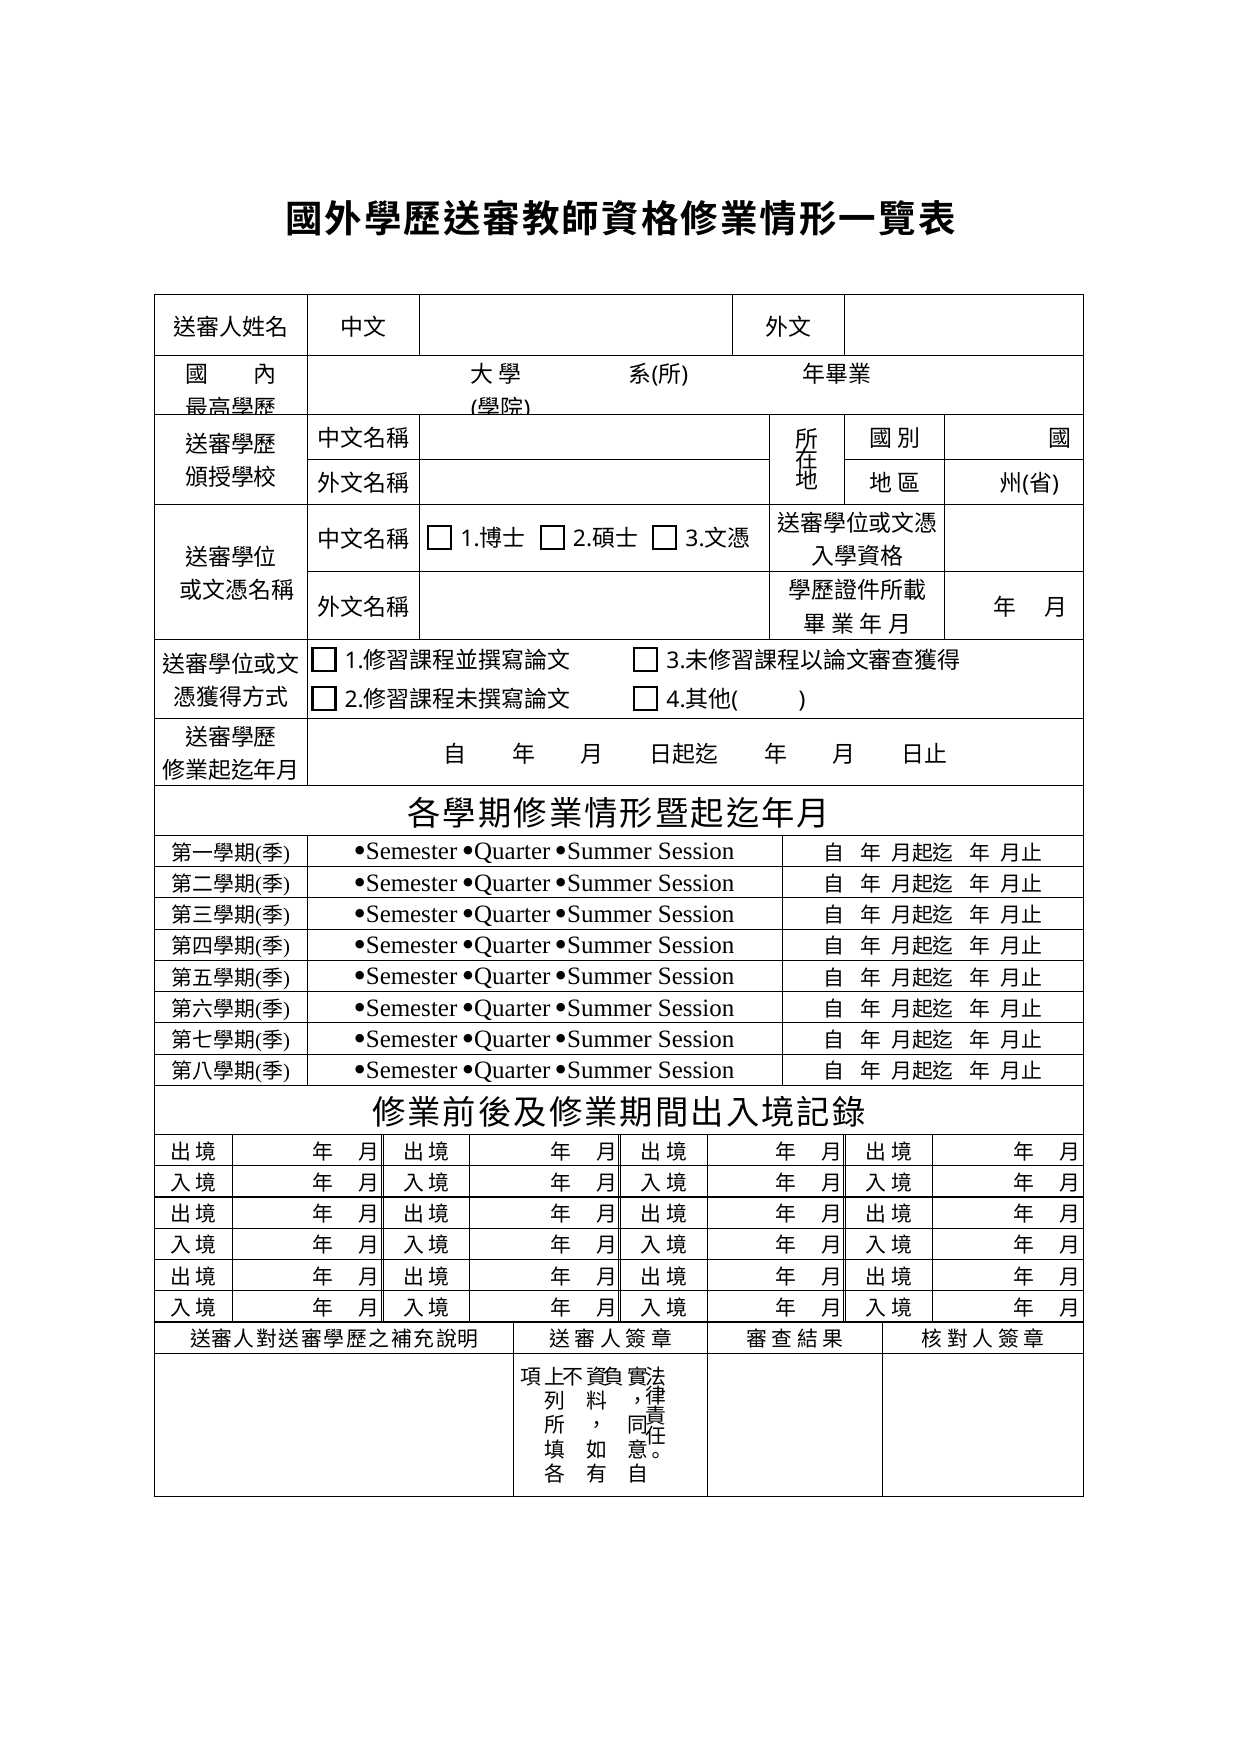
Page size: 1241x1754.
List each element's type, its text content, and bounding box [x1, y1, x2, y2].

table_cell 年 月 [233, 1260, 381, 1290]
table_cell 入 境 [846, 1229, 932, 1259]
table_cell 審 查 結 果 [708, 1323, 882, 1353]
table_cell 入 境 [384, 1229, 469, 1259]
table_cell 修業前後及修業期間出入境記錄 [155, 1086, 1083, 1134]
table_cell 入 境 [846, 1166, 932, 1196]
table_cell Semester Quarter Summer Session [308, 930, 782, 960]
table_cell 自 年 月起迄 年 月止 [783, 898, 1083, 928]
table_cell 送審學位或文憑入學資格 [770, 505, 944, 571]
table_cell 年 月 [933, 1260, 1083, 1290]
table_cell 入 境 [621, 1291, 707, 1321]
table_cell 出 境 [846, 1198, 932, 1228]
table_cell 自 年 月起迄 年 月止 [783, 961, 1083, 991]
table_cell [420, 415, 769, 459]
table_header [420, 295, 732, 355]
table_cell 年 月 [708, 1229, 843, 1259]
table_cell 自 年 月起迄 年 月止 [783, 836, 1083, 866]
table_cell 出 境 [621, 1198, 707, 1228]
table_cell 自 年 月起迄 年 月止 [783, 867, 1083, 897]
table_cell 第八學期(季) [155, 1055, 307, 1085]
table_cell 年 月 [470, 1260, 618, 1290]
table_cell 年 月 [233, 1291, 381, 1321]
table_cell 出 境 [384, 1135, 469, 1165]
table_cell 出 境 [155, 1260, 232, 1290]
text 國外學歷送審教師資格修業情形一覽表 [158, 189, 1082, 243]
table_cell 送審學歷 頒授學校 [155, 415, 307, 504]
table_cell Semester Quarter Summer Session [308, 836, 782, 866]
table_cell 第一學期(季) [155, 836, 307, 866]
table_cell 大 學 系(所) 年畢業 (學院) [308, 356, 1083, 414]
table_cell 第三學期(季) [155, 898, 307, 928]
table_cell 出 境 [846, 1260, 932, 1290]
table_cell 送審人對送審學歷之補充說明 [155, 1323, 513, 1353]
table_cell [420, 460, 769, 504]
table_cell 年 月 [470, 1166, 618, 1196]
table_cell 核 對 人 簽 章 [883, 1323, 1083, 1353]
table_cell 年 月 [470, 1135, 618, 1165]
table_cell 自 年 月起迄 年 月止 [783, 1023, 1083, 1053]
table_cell 入 境 [384, 1166, 469, 1196]
table_cell 入 境 [621, 1166, 707, 1196]
table_cell 年 月 [233, 1198, 381, 1228]
table_header 送審人姓名 [155, 295, 307, 355]
table_cell 出 境 [384, 1260, 469, 1290]
table_cell 入 境 [155, 1291, 232, 1321]
table_cell 年 月 [233, 1166, 381, 1196]
table_cell 出 境 [846, 1135, 932, 1165]
table_cell [708, 1354, 882, 1496]
table_cell 年 月 [933, 1135, 1083, 1165]
table_cell 學歷證件所載 畢 業 年 月 [770, 572, 944, 639]
table_cell 年 月 [708, 1291, 843, 1321]
table_cell 年 月 [933, 1291, 1083, 1321]
table_cell 送審學位 或文憑名稱 [155, 505, 307, 639]
table_cell [957, 640, 1083, 718]
table_cell 年 月 [945, 572, 1083, 639]
table_cell 第四學期(季) [155, 930, 307, 960]
table_cell Semester Quarter Summer Session [308, 992, 782, 1022]
table_cell 中文名稱 [308, 415, 419, 459]
table_cell Semester Quarter Summer Session [308, 961, 782, 991]
table_cell 法律責任。 實，同意自負 資料，如有不 上列所填各項 [514, 1354, 707, 1496]
table_cell 入 境 [846, 1291, 932, 1321]
table_cell 年 月 [933, 1166, 1083, 1196]
table_cell 國 [945, 415, 1083, 459]
table_cell 第七學期(季) [155, 1023, 307, 1053]
table_cell 中文名稱 [308, 505, 419, 571]
table_cell 國 別 [845, 415, 944, 459]
table_cell 年 月 [708, 1198, 843, 1228]
table_cell 州(省) [945, 460, 1083, 504]
table_cell 年 月 [470, 1291, 618, 1321]
table_cell 年 月 [708, 1260, 843, 1290]
table_cell Semester Quarter Summer Session [308, 1055, 782, 1085]
table_header 外文 [733, 295, 844, 355]
table_cell 年 月 [708, 1135, 843, 1165]
table_cell [420, 505, 769, 571]
table_header [845, 295, 1083, 355]
table_cell 年 月 [708, 1166, 843, 1196]
table_cell 出 境 [155, 1198, 232, 1228]
table_cell [155, 1354, 513, 1496]
table_cell 年 月 [233, 1229, 381, 1259]
table_cell 自 年 月起迄 年 月止 [783, 1055, 1083, 1085]
table_cell 國 內 最高學歷 [155, 356, 307, 414]
table_cell 入 境 [384, 1291, 469, 1321]
table_cell 入 境 [621, 1229, 707, 1259]
table_cell 自 年 月起迄 年 月止 [783, 992, 1083, 1022]
table_cell [420, 572, 769, 639]
table_cell [945, 505, 1083, 571]
table_header 中文 [308, 295, 419, 355]
table_cell 自 年 月 日起迄 年 月 日止 [308, 719, 1083, 785]
table_cell 送 審 人 簽 章 [514, 1323, 707, 1353]
table_cell 出 境 [621, 1260, 707, 1290]
table_cell 年 月 [233, 1135, 381, 1165]
table_cell 所在地 [770, 415, 844, 504]
table_cell 第六學期(季) [155, 992, 307, 1022]
table_cell 年 月 [470, 1229, 618, 1259]
table_cell Semester Quarter Summer Session [308, 1023, 782, 1053]
table_cell 送審學歷 修業起迄年月 [155, 719, 307, 785]
table_cell 外文名稱 [308, 460, 419, 504]
table_cell Semester Quarter Summer Session [308, 867, 782, 897]
table_cell 各學期修業情形暨起迄年月 [155, 786, 1083, 835]
table_cell 外文名稱 [308, 572, 419, 639]
table_cell 入 境 [155, 1166, 232, 1196]
table_cell [883, 1354, 1083, 1496]
table_cell 入 境 [155, 1229, 232, 1259]
table_cell 第五學期(季) [155, 961, 307, 991]
table_cell 出 境 [384, 1198, 469, 1228]
table_cell 出 境 [155, 1135, 232, 1165]
table_cell 送審學位或文 憑獲得方式 [155, 640, 307, 718]
table_cell Semester Quarter Summer Session [308, 898, 782, 928]
table_cell 出 境 [621, 1135, 707, 1165]
table_cell 年 月 [933, 1229, 1083, 1259]
table_cell 地 區 [845, 460, 944, 504]
table_cell 第二學期(季) [155, 867, 307, 897]
table_cell 年 月 [470, 1198, 618, 1228]
table_cell 自 年 月起迄 年 月止 [783, 930, 1083, 960]
table_cell 年 月 [933, 1198, 1083, 1228]
